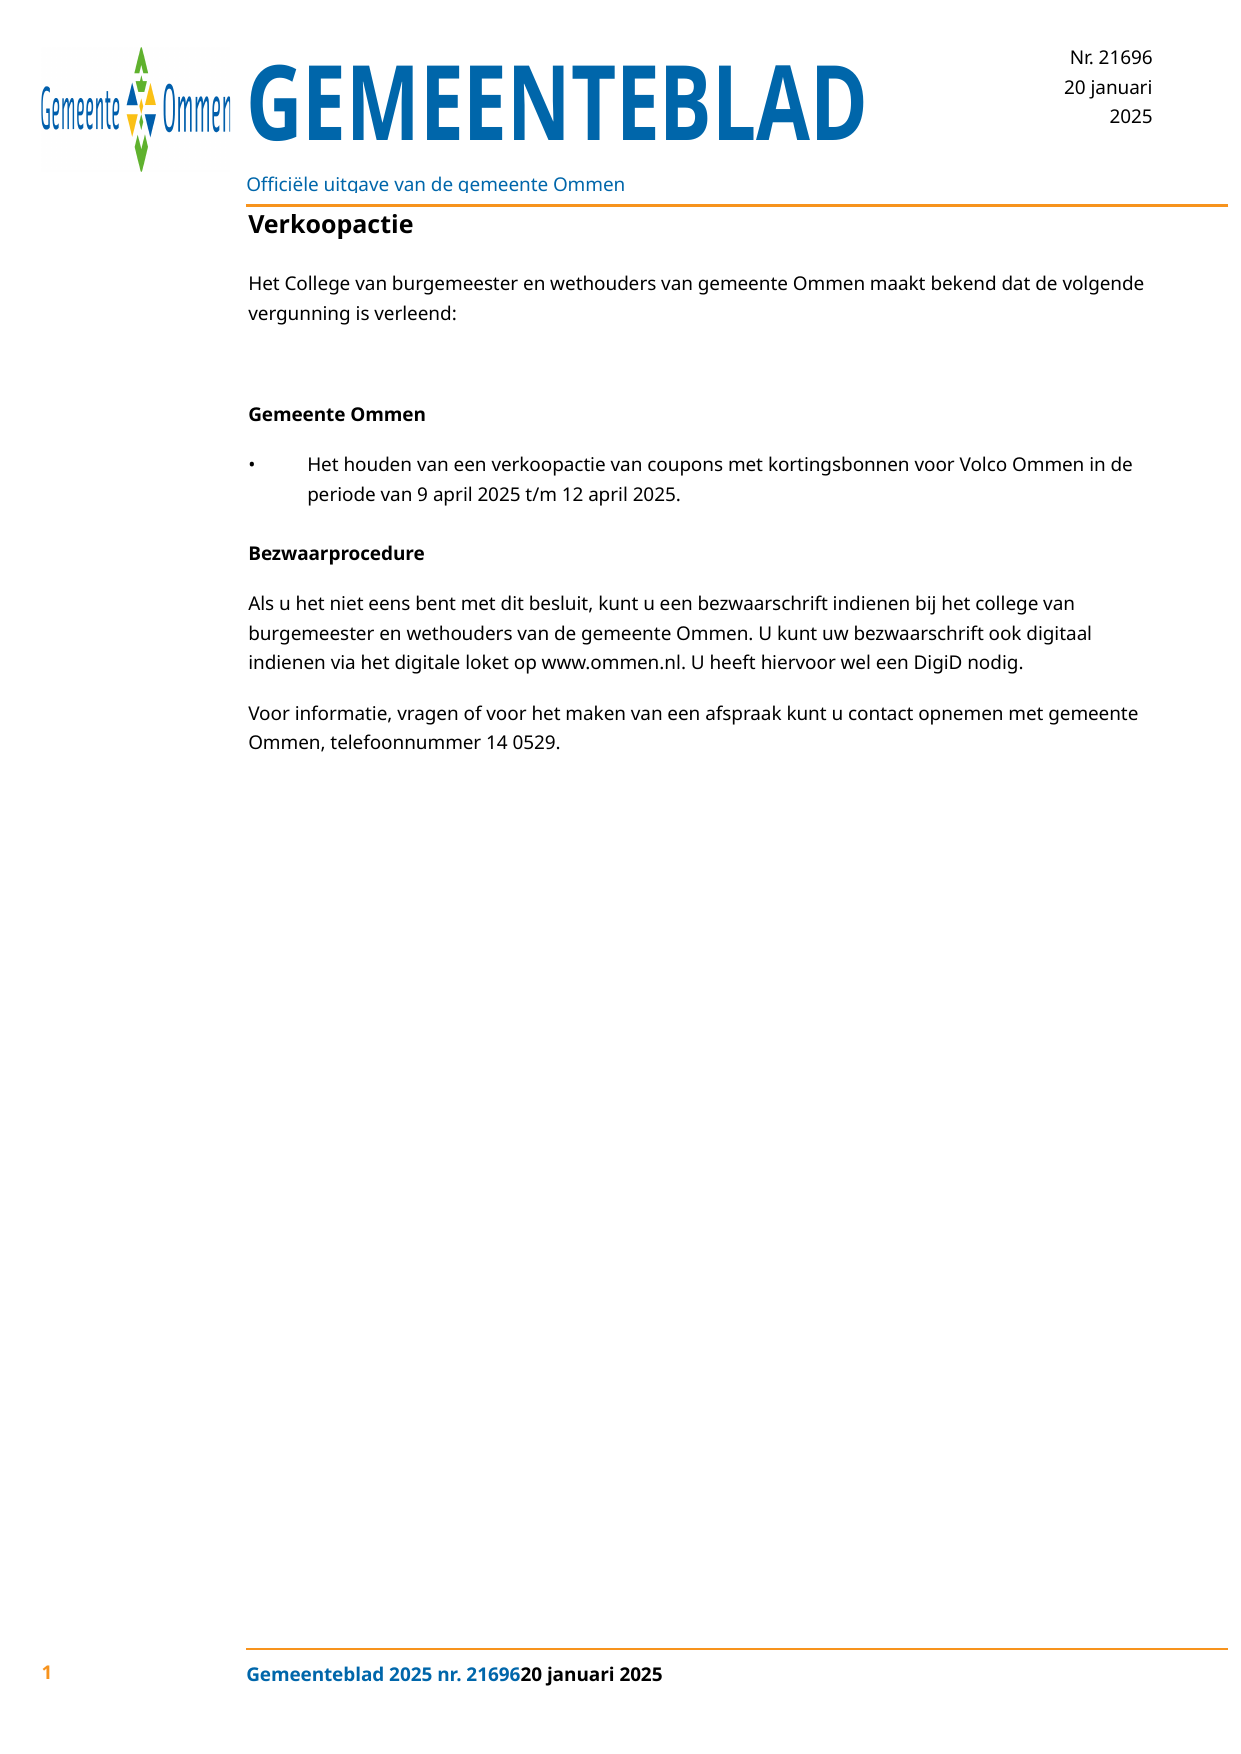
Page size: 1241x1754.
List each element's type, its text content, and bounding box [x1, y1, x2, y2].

text Gemeente Ommen [248, 401, 1152, 426]
text Voor informatie, vragen of voor het maken van een afspraak kunt u contact opnemen met gemeente Ommen, telefoonnummer 14 0529. [248, 700, 1152, 755]
list Het houden van een verkoopactie van coupons met kortingsbonnen voor Volco Ommen in de periode van 9 april 2025 t/m 12 april 2025. [248, 451, 1152, 506]
text Het College van burgemeester en wethouders van gemeente Ommen maakt bekend dat de volgende vergunning is verleend: [248, 270, 1152, 326]
text Als u het niet eens bent met dit besluit, kunt u een bezwaarschrift indienen bij het college van burgemeester en wethouders van de gemeente Ommen. U kunt uw bezwaarschrift ook digitaal indienen via het digitale loket op www.ommen.nl. U heeft hiervoor wel een DigiD nodig. [248, 590, 1152, 675]
text Verkoopactie [248, 207, 1152, 241]
text Bezwaarprocedure [248, 540, 1152, 566]
picture [41, 47, 231, 172]
